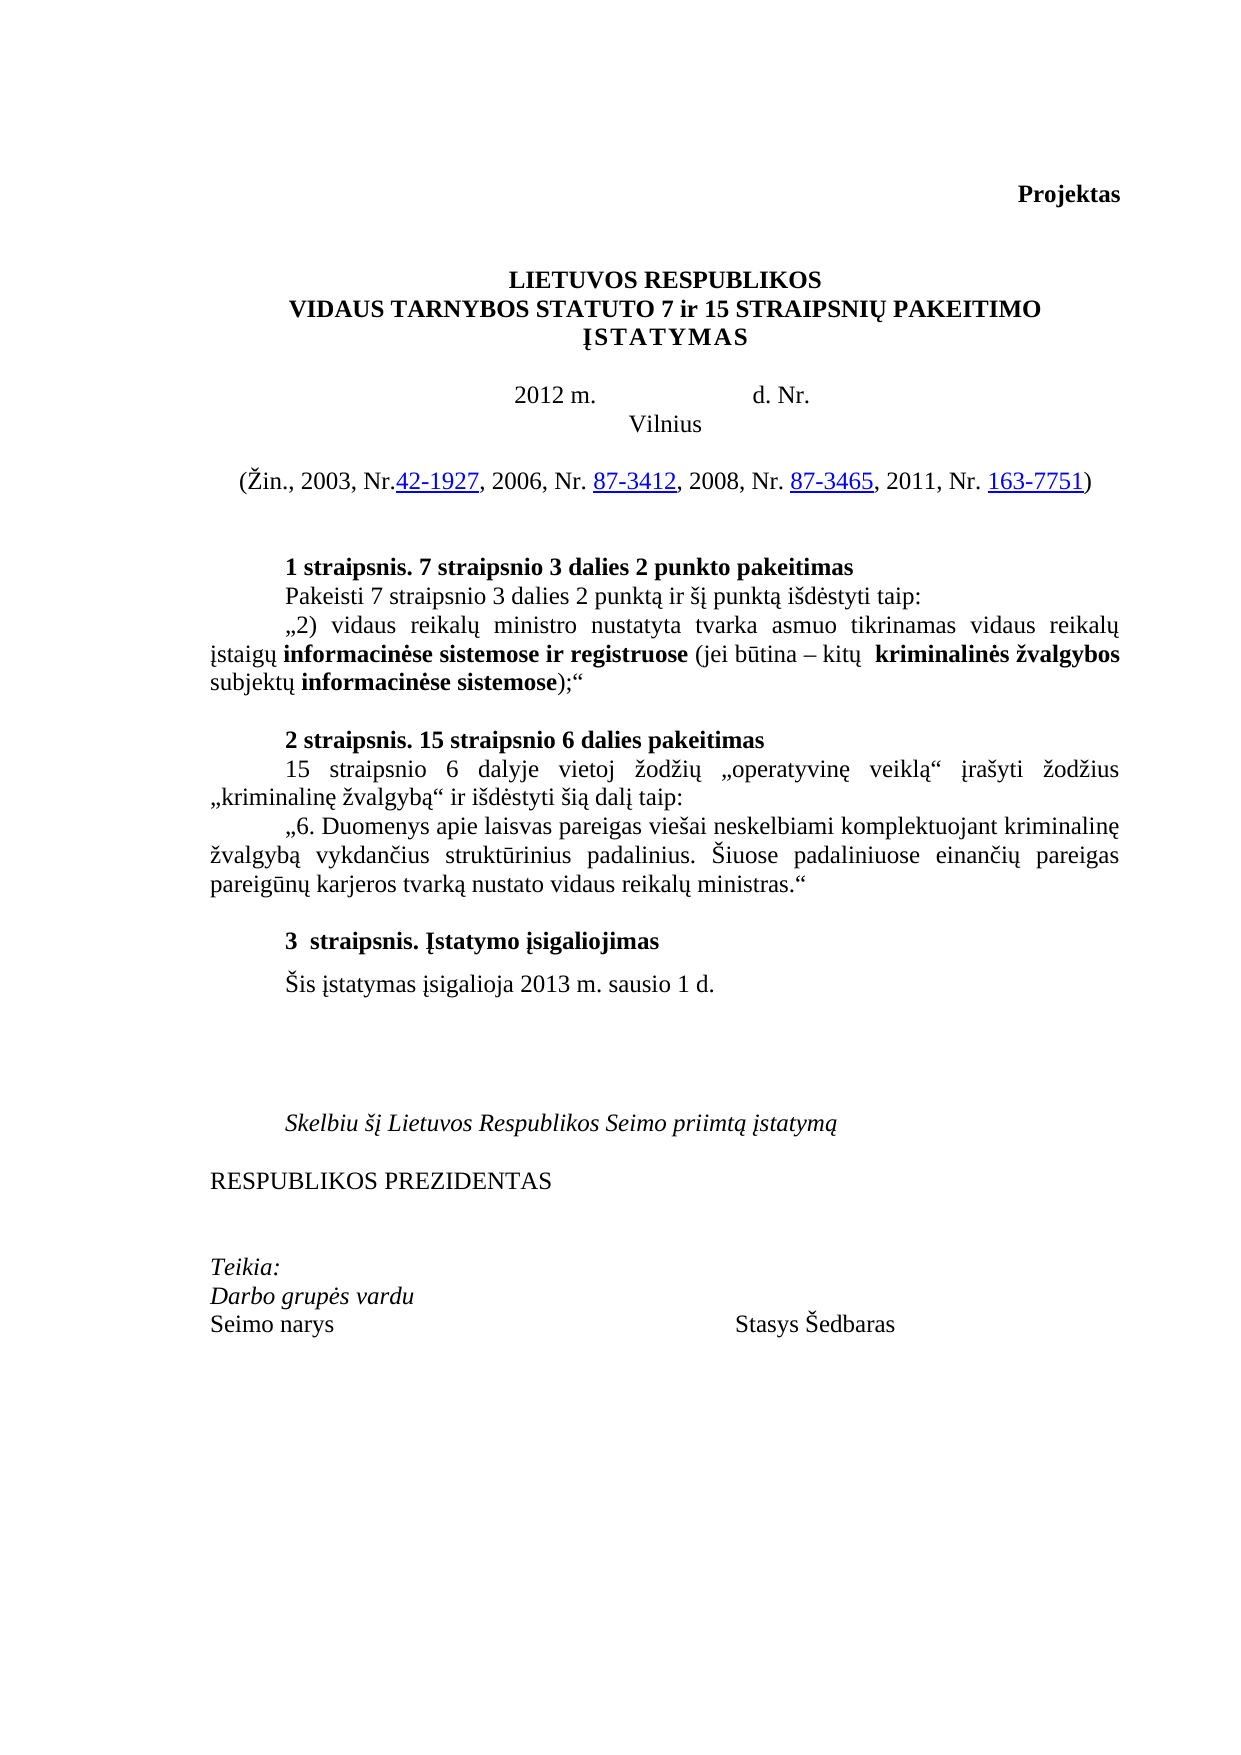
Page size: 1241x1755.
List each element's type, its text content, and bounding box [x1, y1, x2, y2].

text Šis įstatymas įsigalioja 2013 m. sausio 1 d. [210, 969, 1120, 998]
text VIDAUS TARNYBOS STATUTO 7 ir 15 STRAIPSNIŲ PAKEITIMO [210, 294, 1120, 322]
text LIETUVOS RESPUBLIKOS [210, 265, 1120, 294]
text ĮSTATYMAS [210, 322, 1120, 351]
text 1 straipsnis. 7 straipsnio 3 dalies 2 punkto pakeitimas [210, 552, 1120, 581]
text (Žin., 2003, Nr.42-1927, 2006, Nr. 87-3412, 2008, Nr. 87-3465, 2011, Nr. 163-7751) [210, 466, 1120, 495]
text 3 straipsnis. Įstatymo įsigaliojimas [210, 926, 1120, 955]
text „6. Duomenys apie laisvas pareigas viešai neskelbiami komplektuojant kriminalinę žvalgybą vykdančius struktūrinius padalinius. Šiuose padaliniuose einančių pareigas pareigūnų karjeros tvarką nustato vidaus reikalų ministras.“ [210, 811, 1120, 897]
text Projektas [210, 179, 1120, 207]
text Teikia: [210, 1252, 1120, 1281]
text 2 straipsnis. 15 straipsnio 6 dalies pakeitimas [210, 725, 1120, 754]
text 15 straipsnio 6 dalyje vietoj žodžių „operatyvinę veiklą“ įrašyti žodžius „kriminalinę žvalgybą“ ir išdėstyti šią dalį taip: [210, 754, 1120, 811]
text RESPUBLIKOS PREZIDENTAS [210, 1166, 1120, 1194]
text 2012 m. d. Nr. Vilnius [210, 380, 1120, 437]
text Skelbiu šį Lietuvos Respublikos Seimo priimtą įstatymą [210, 1108, 1120, 1137]
text Seimo narys Stasys Šedbaras [210, 1309, 1120, 1338]
text „2) vidaus reikalų ministro nustatyta tvarka asmuo tikrinamas vidaus reikalų įstaigų informacinėse sistemose ir registruose (jei būtina – kitų kriminalinės žvalgybos subjektų informacinėse sistemose);“ [210, 610, 1120, 696]
text Pakeisti 7 straipsnio 3 dalies 2 punktą ir šį punktą išdėstyti taip: [210, 581, 1120, 610]
text Darbo grupės vardu [210, 1281, 1120, 1309]
